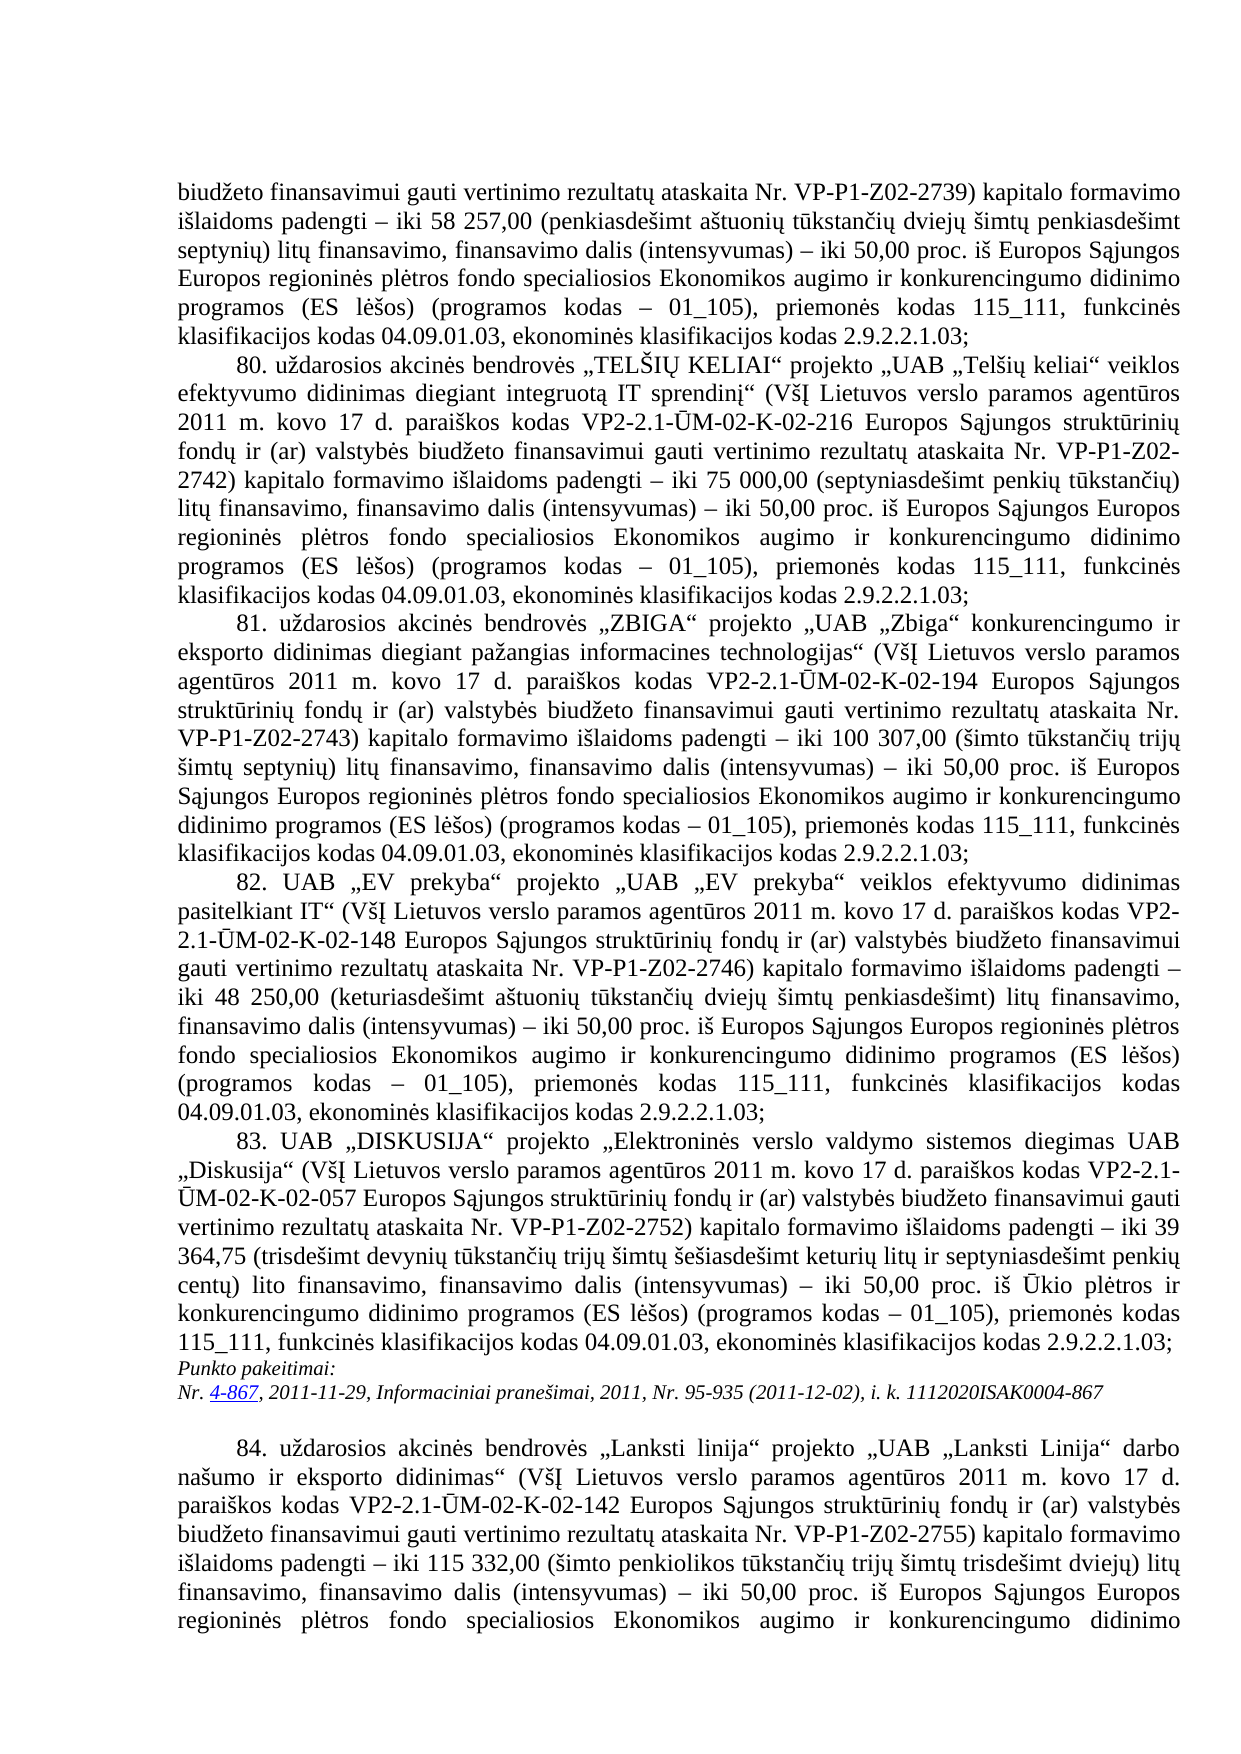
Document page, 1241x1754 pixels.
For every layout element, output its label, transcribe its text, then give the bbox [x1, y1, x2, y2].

text 81. uždarosios akcinės bendrovės „ZBIGA“ projekto „UAB „Zbiga“ konkurencingumo ir eksporto didinimas diegiant pažangias informacines technologijas“ (VšĮ Lietuvos verslo paramos agentūros 2011 m. kovo 17 d. paraiškos kodas VP2-2.1-ŪM-02-K-02-194 Europos Sąjungos struktūrinių fondų ir (ar) valstybės biudžeto finansavimui gauti vertinimo rezultatų ataskaita Nr. VP-P1-Z02-2743) kapitalo formavimo išlaidoms padengti – iki 100 307,00 (šimto tūkstančių trijų šimtų septynių) litų finansavimo, finansavimo dalis (intensyvumas) – iki 50,00 proc. iš Europos Sąjungos Europos regioninės plėtros fondo specialiosios Ekonomikos augimo ir konkurencingumo didinimo programos (ES lėšos) (programos kodas – 01_105), priemonės kodas 115_111, funkcinės klasifikacijos kodas 04.09.01.03, ekonominės klasifikacijos kodas 2.9.2.2.1.03; [177, 608, 1181, 867]
text 80. uždarosios akcinės bendrovės „TELŠIŲ KELIAI“ projekto „UAB „Telšių keliai“ veiklos efektyvumo didinimas diegiant integruotą IT sprendinį“ (VšĮ Lietuvos verslo paramos agentūros 2011 m. kovo 17 d. paraiškos kodas VP2-2.1-ŪM-02-K-02-216 Europos Sąjungos struktūrinių fondų ir (ar) valstybės biudžeto finansavimui gauti vertinimo rezultatų ataskaita Nr. VP-P1-Z02-2742) kapitalo formavimo išlaidoms padengti – iki 75 000,00 (septyniasdešimt penkių tūkstančių) litų finansavimo, finansavimo dalis (intensyvumas) – iki 50,00 proc. iš Europos Sąjungos Europos regioninės plėtros fondo specialiosios Ekonomikos augimo ir konkurencingumo didinimo programos (ES lėšos) (programos kodas – 01_105), priemonės kodas 115_111, funkcinės klasifikacijos kodas 04.09.01.03, ekonominės klasifikacijos kodas 2.9.2.2.1.03; [177, 350, 1181, 608]
text 84. uždarosios akcinės bendrovės „Lanksti linija“ projekto „UAB „Lanksti Linija“ darbo našumo ir eksporto didinimas“ (VšĮ Lietuvos verslo paramos agentūros 2011 m. kovo 17 d. paraiškos kodas VP2-2.1-ŪM-02-K-02-142 Europos Sąjungos struktūrinių fondų ir (ar) valstybės biudžeto finansavimui gauti vertinimo rezultatų ataskaita Nr. VP-P1-Z02-2755) kapitalo formavimo išlaidoms padengti – iki 115 332,00 (šimto penkiolikos tūkstančių trijų šimtų trisdešimt dviejų) litų finansavimo, finansavimo dalis (intensyvumas) – iki 50,00 proc. iš Europos Sąjungos Europos regioninės plėtros fondo specialiosios Ekonomikos augimo ir konkurencingumo didinimo [177, 1433, 1181, 1634]
text 82. UAB „EV prekyba“ projekto „UAB „EV prekyba“ veiklos efektyvumo didinimas pasitelkiant IT“ (VšĮ Lietuvos verslo paramos agentūros 2011 m. kovo 17 d. paraiškos kodas VP2-2.1-ŪM-02-K-02-148 Europos Sąjungos struktūrinių fondų ir (ar) valstybės biudžeto finansavimui gauti vertinimo rezultatų ataskaita Nr. VP-P1-Z02-2746) kapitalo formavimo išlaidoms padengti – iki 48 250,00 (keturiasdešimt aštuonių tūkstančių dviejų šimtų penkiasdešimt) litų finansavimo, finansavimo dalis (intensyvumas) – iki 50,00 proc. iš Europos Sąjungos Europos regioninės plėtros fondo specialiosios Ekonomikos augimo ir konkurencingumo didinimo programos (ES lėšos) (programos kodas – 01_105), priemonės kodas 115_111, funkcinės klasifikacijos kodas 04.09.01.03, ekonominės klasifikacijos kodas 2.9.2.2.1.03; [177, 867, 1181, 1126]
text Punkto pakeitimai: [177, 1356, 1181, 1380]
text Nr. 4-867, 2011-11-29, Informaciniai pranešimai, 2011, Nr. 95-935 (2011-12-02), i. k. 1112020ISAK0004-867 [177, 1380, 1181, 1404]
text 83. UAB „DISKUSIJA“ projekto „Elektroninės verslo valdymo sistemos diegimas UAB „Diskusija“ (VšĮ Lietuvos verslo paramos agentūros 2011 m. kovo 17 d. paraiškos kodas VP2-2.1-ŪM-02-K-02-057 Europos Sąjungos struktūrinių fondų ir (ar) valstybės biudžeto finansavimui gauti vertinimo rezultatų ataskaita Nr. VP-P1-Z02-2752) kapitalo formavimo išlaidoms padengti – iki 39 364,75 (trisdešimt devynių tūkstančių trijų šimtų šešiasdešimt keturių litų ir septyniasdešimt penkių centų) lito finansavimo, finansavimo dalis (intensyvumas) – iki 50,00 proc. iš Ūkio plėtros ir konkurencingumo didinimo programos (ES lėšos) (programos kodas – 01_105), priemonės kodas 115_111, funkcinės klasifikacijos kodas 04.09.01.03, ekonominės klasifikacijos kodas 2.9.2.2.1.03; [177, 1126, 1181, 1356]
text biudžeto finansavimui gauti vertinimo rezultatų ataskaita Nr. VP-P1-Z02-2739) kapitalo formavimo išlaidoms padengti – iki 58 257,00 (penkiasdešimt aštuonių tūkstančių dviejų šimtų penkiasdešimt septynių) litų finansavimo, finansavimo dalis (intensyvumas) – iki 50,00 proc. iš Europos Sąjungos Europos regioninės plėtros fondo specialiosios Ekonomikos augimo ir konkurencingumo didinimo programos (ES lėšos) (programos kodas – 01_105), priemonės kodas 115_111, funkcinės klasifikacijos kodas 04.09.01.03, ekonominės klasifikacijos kodas 2.9.2.2.1.03; [177, 177, 1181, 350]
